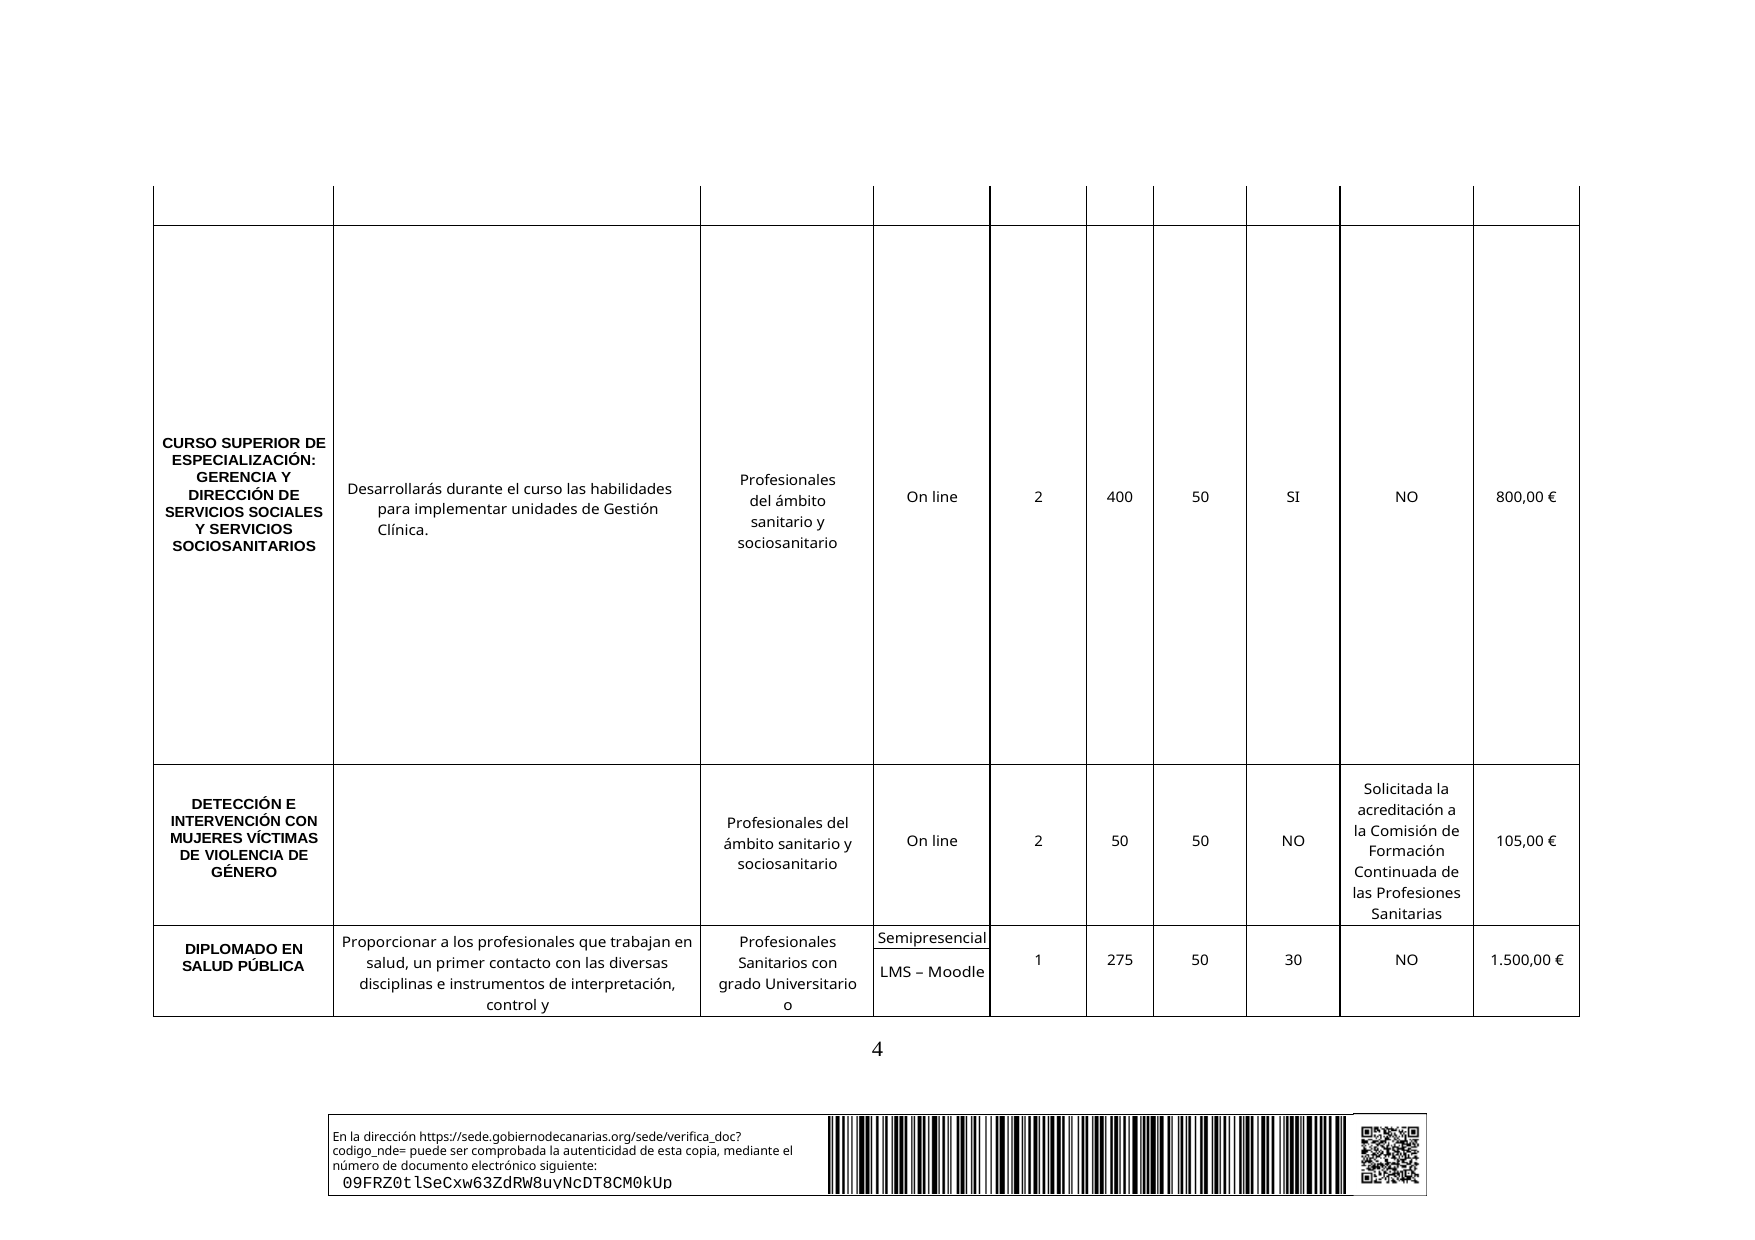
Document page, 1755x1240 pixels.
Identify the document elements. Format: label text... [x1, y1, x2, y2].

table_cell NO [1341, 226, 1473, 764]
table_cell On line [874, 765, 989, 925]
table_header [1247, 186, 1339, 225]
table_cell 50 [1154, 926, 1246, 1016]
table_cell On line [874, 226, 989, 764]
table_header [1341, 186, 1473, 225]
table_cell Proporcionar a los profesionales que trabajan en salud, un primer contacto con las diversas disciplinas e instrumentos de interpretación, control y [334, 926, 700, 1016]
table_cell Profesionales Sanitarios con grado Universitario o [701, 926, 873, 1016]
table_cell CURSO SUPERIOR DE ESPECIALIZACIÓN: GERENCIA Y DIRECCIÓN DE SERVICIOS SOCIALES Y SERVICIOS SOCIOSANITARIOS [154, 226, 333, 764]
table_cell 105,00 € [1474, 765, 1579, 925]
table_cell [334, 765, 700, 925]
table_cell 400 [1087, 226, 1153, 764]
table_cell Profesionales del ámbito sanitario y sociosanitario [701, 765, 873, 925]
text 4 [163, 1036, 1592, 1062]
table_cell Semipresencial [874, 926, 989, 948]
table_cell Profesionales del ámbito sanitario y sociosanitario [701, 226, 873, 764]
table_cell 50 [1154, 765, 1246, 925]
table_cell 30 [1247, 926, 1339, 1016]
table_cell Desarrollarás durante el curso las habilidades para implementar unidades de Gestión Clínica. [334, 226, 700, 764]
table_cell 50 [1154, 226, 1246, 764]
table_cell DIPLOMADO EN SALUD PÚBLICA [154, 926, 333, 1016]
table_cell 800,00 € [1474, 226, 1579, 764]
table_header [1154, 186, 1246, 225]
table_header [874, 186, 989, 225]
table_header [1474, 186, 1579, 225]
table_header [701, 186, 873, 225]
table_cell SI [1247, 226, 1339, 764]
table_header [991, 186, 1086, 225]
table_cell LMS – Moodle [874, 949, 989, 1016]
table_cell 2 [991, 226, 1086, 764]
table_cell Solicitada la acreditación a la Comisión de Formación Continuada de las Profesiones Sanitarias [1341, 765, 1473, 925]
table_header [334, 186, 700, 225]
table_cell NO [1341, 926, 1473, 1016]
table_cell 50 [1087, 765, 1153, 925]
table_cell 2 [991, 765, 1086, 925]
table_cell 275 [1087, 926, 1153, 1016]
table_header [1087, 186, 1153, 225]
table_cell 1.500,00 € [1474, 926, 1579, 1016]
table_cell DETECCIÓN E INTERVENCIÓN CON MUJERES VÍCTIMAS DE VIOLENCIA DE GÉNERO [154, 765, 333, 925]
table_cell 1 [991, 926, 1086, 1016]
table_header [154, 186, 333, 225]
table_cell NO [1247, 765, 1339, 925]
